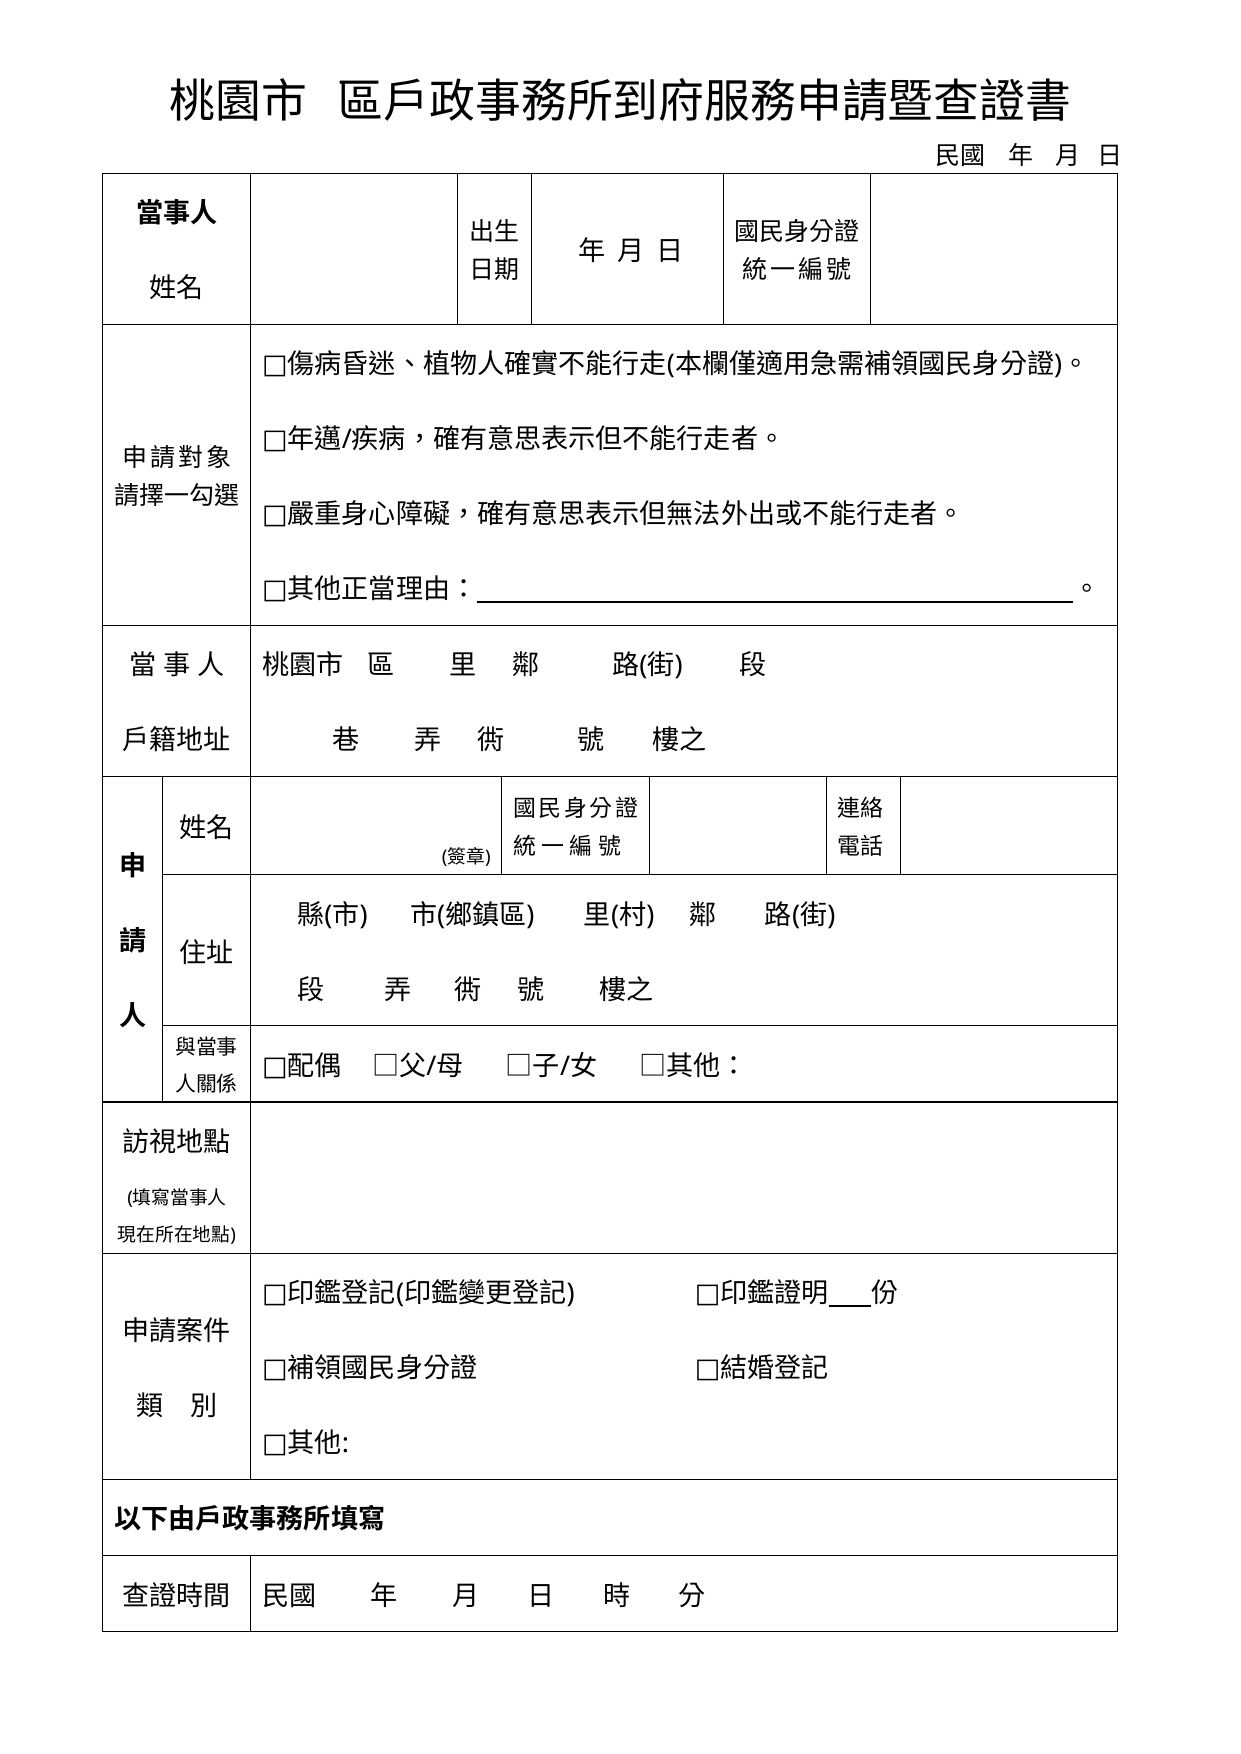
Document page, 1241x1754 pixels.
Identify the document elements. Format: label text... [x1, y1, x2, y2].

table_cell [251, 1103, 1117, 1252]
table_cell □印鑑登記(印鑑變更登記) □補領國民身分證 □其他: [251, 1254, 683, 1478]
table_cell 申請對象 請擇一勾選 [103, 325, 250, 624]
table_cell 訪視地點 (填寫當事人 現在所在地點) [103, 1103, 250, 1252]
table_cell 申 請 人 [103, 777, 162, 1101]
table_cell 縣(市) 市(鄉鎮區) 里(村) 鄰 路(街) 段 弄 衖 號 樓之 [251, 875, 1117, 1025]
table_cell □配偶 □父/母 □子/女 □其他： [251, 1026, 1117, 1101]
table_cell 桃園市 區 里 鄰 路(街) 段 巷 弄 衖 號 樓之 [251, 626, 1117, 776]
table_cell 以下由戶政事務所填寫 [103, 1480, 1117, 1554]
table_header 出生 日期 [458, 174, 531, 323]
table_cell 民國 年 月 日 時 分 [251, 1556, 1117, 1631]
table_cell 申請案件 類別 [103, 1254, 250, 1478]
table_cell [901, 777, 1117, 874]
table_cell [650, 777, 826, 874]
table_cell 當事人 戶籍地址 [103, 626, 250, 776]
table_cell 連絡 電話 [827, 777, 900, 874]
text 民國 年 月 日 [118, 135, 1122, 172]
table_header [251, 174, 457, 323]
table_header 當事人 姓名 [103, 174, 250, 323]
table_header 年 月 日 [532, 174, 723, 323]
table_cell 姓名 [163, 777, 250, 874]
table_header [871, 174, 1117, 323]
table_cell □印鑑證明 份 □結婚登記 [683, 1254, 1117, 1478]
text 桃園市 區戶政事務所到府服務申請暨查證書 [118, 60, 1122, 135]
table_cell 住址 [163, 875, 250, 1025]
table_cell 國民身分證統一編號 [502, 777, 649, 874]
table_header 國民身分證 統一編號 [724, 174, 870, 323]
table_cell 查證時間 [103, 1556, 250, 1631]
table_cell □傷病昏迷、植物人確實不能行走(本欄僅適用急需補領國民身分證)。 □年邁/疾病，確有意思表示但不能行走者。 □嚴重身心障礙，確有意思表示但無法外出或不能行走者。 □其他正當理由： 。 [251, 325, 1117, 624]
table_cell 與當事人關係 [163, 1026, 250, 1101]
table_cell (簽章) [251, 777, 501, 874]
